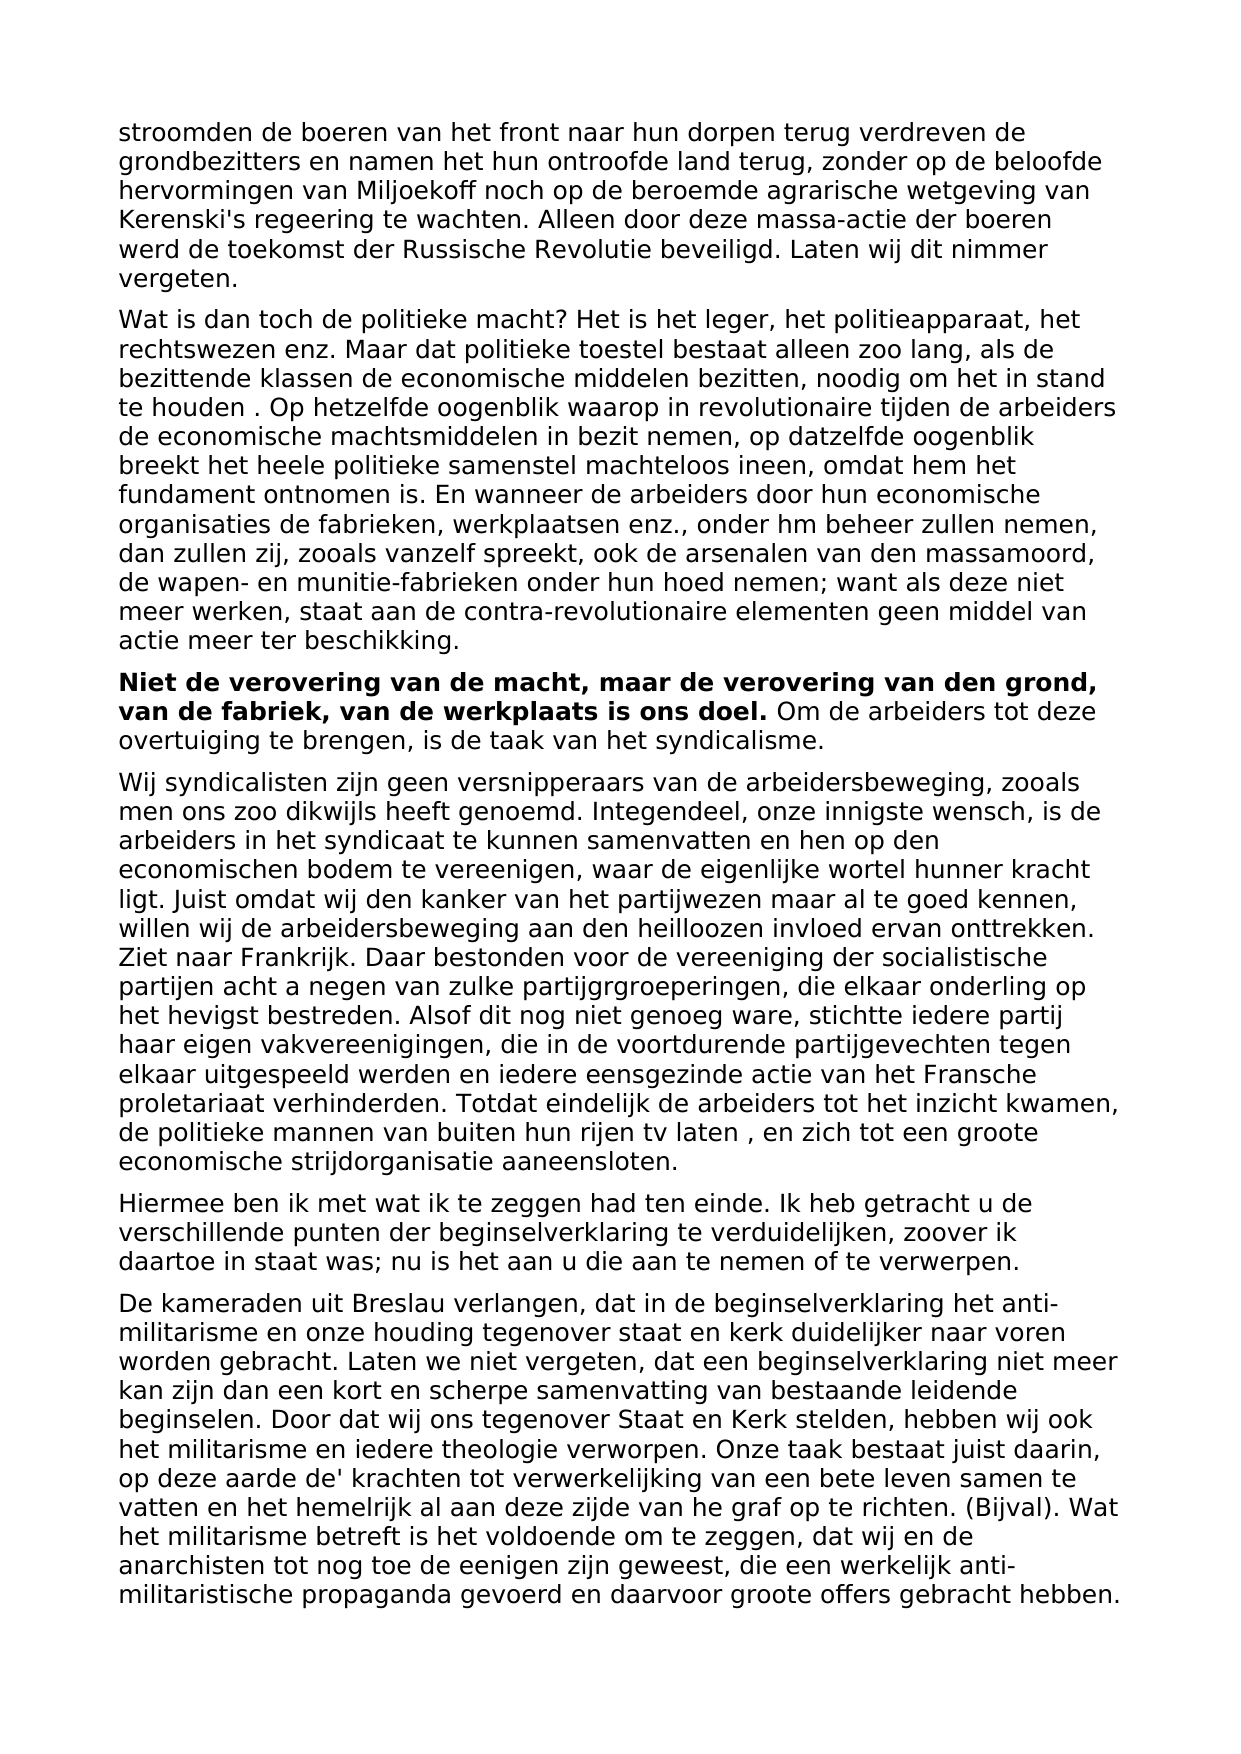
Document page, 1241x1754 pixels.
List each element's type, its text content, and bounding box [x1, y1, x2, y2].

text Niet de verovering van de macht, maar de verovering van den grond, van de fabriek, van de werkplaats is ons doel. Om de arbeiders tot deze overtuiging te brengen, is de taak van het syndicalisme. [118, 668, 1122, 756]
text Wat is dan toch de politieke macht? Het is het leger, het politieapparaat, het rechtswezen enz. Maar dat politieke toestel bestaat alleen zoo lang, als de bezittende klassen de economische middelen bezitten, noodig om het in stand te houden . Op hetzelfde oogenblik waarop in revolutionaire tijden de arbeiders de economische machtsmiddelen in bezit nemen, op datzelfde oogenblik breekt het heele politieke samenstel machteloos ineen, omdat hem het fundament ontnomen is. En wanneer de arbeiders door hun economische organisaties de fabrieken, werkplaatsen enz., onder hm beheer zullen nemen, dan zullen zij, zooals vanzelf spreekt, ook de arsenalen van den massamoord, de wapen- en munitie-fabrieken onder hun hoed nemen; want als deze niet meer werken, staat aan de contra-revolutionaire elementen geen middel van actie meer ter beschikking. [118, 306, 1122, 656]
text De kameraden uit Breslau verlangen, dat in de beginselverklaring het anti-militarisme en onze houding tegenover staat en kerk duidelijker naar voren worden gebracht. Laten we niet vergeten, dat een beginselverklaring niet meer kan zijn dan een kort en scherpe samenvatting van bestaande leidende beginselen. Door dat wij ons tegenover Staat en Kerk stelden, hebben wij ook het militarisme en iedere theologie verworpen. Onze taak bestaat juist daarin, op deze aarde de' krachten tot verwerkelijking van een bete leven samen te vatten en het hemelrijk al aan deze zijde van he graf op te richten. (Bijval). Wat het militarisme betreft is het voldoende om te zeggen, dat wij en de anarchisten tot nog toe de eenigen zijn geweest, die een werkelijk anti-militaristische propaganda gevoerd en daarvoor groote offers gebracht hebben. [118, 1289, 1122, 1610]
text stroomden de boeren van het front naar hun dorpen terug verdreven de grondbezitters en namen het hun ontroofde land terug, zonder op de beloofde hervormingen van Miljoekoff noch op de beroemde agrarische wetgeving van Kerenski's regeering te wachten. Alleen door deze massa-actie der boeren werd de toekomst der Russische Revolutie beveiligd. Laten wij dit nimmer vergeten. [118, 118, 1122, 293]
text Wij syndicalisten zijn geen versnipperaars van de arbeidersbeweging, zooals men ons zoo dikwijls heeft genoemd. Integendeel, onze innigste wensch, is de arbeiders in het syndicaat te kunnen samenvatten en hen op den economischen bodem te vereenigen, waar de eigenlijke wortel hunner kracht ligt. Juist omdat wij den kanker van het partijwezen maar al te goed kennen, willen wij de arbeidersbeweging aan den heilloozen invloed ervan onttrekken. Ziet naar Frankrijk. Daar bestonden voor de vereeniging der socialistische partijen acht a negen van zulke partijgrgroeperingen, die elkaar onderling op het hevigst bestreden. Alsof dit nog niet genoeg ware, stichtte iedere partij haar eigen vakvereenigingen, die in de voortdurende partijgevechten tegen elkaar uitgespeeld werden en iedere eensgezinde actie van het Fransche proletariaat verhinderden. Totdat eindelijk de arbeiders tot het inzicht kwamen, de politieke mannen van buiten hun rijen tv laten , en zich tot een groote economische strijdorganisatie aaneensloten. [118, 768, 1122, 1176]
text Hiermee ben ik met wat ik te zeggen had ten einde. Ik heb getracht u de verschillende punten der beginselverklaring te verduidelijken, zoover ik daartoe in staat was; nu is het aan u die aan te nemen of te verwerpen. [118, 1189, 1122, 1276]
